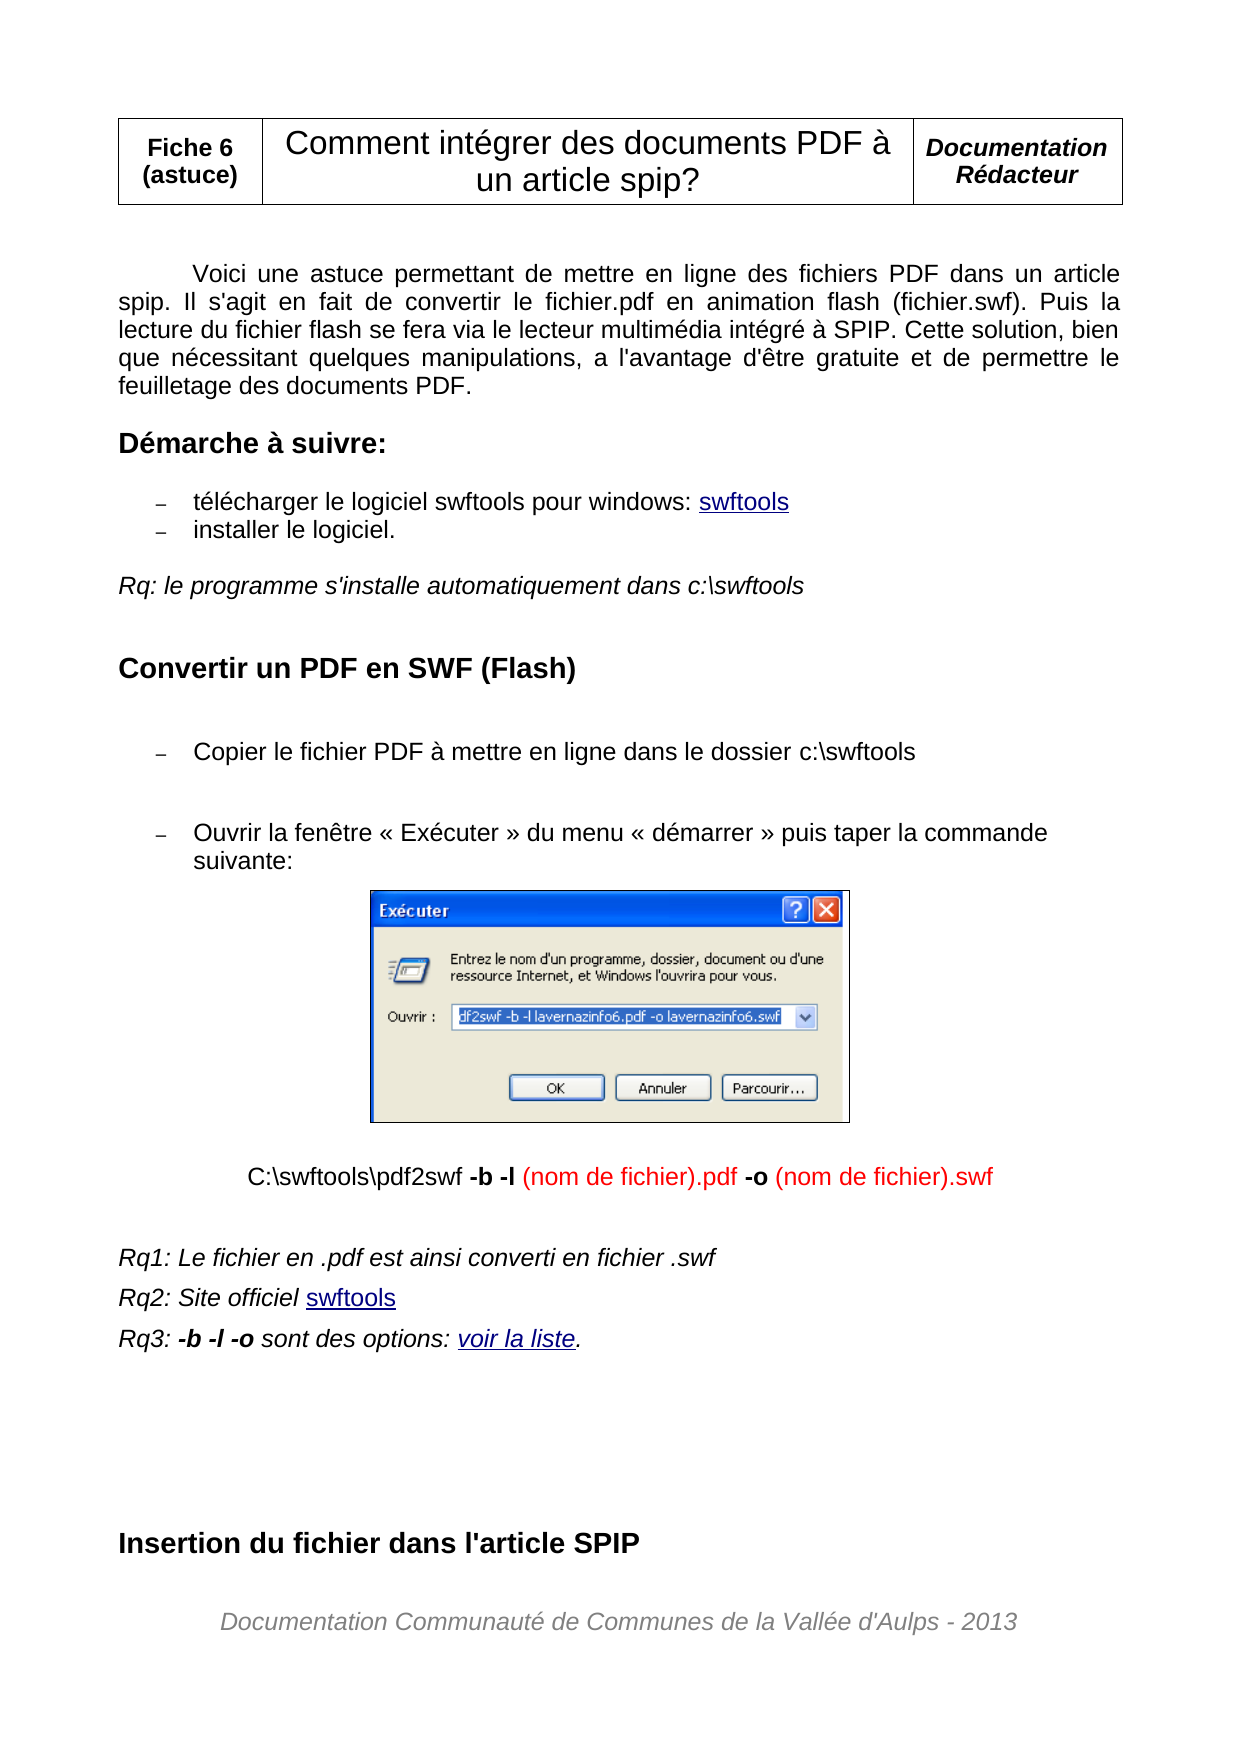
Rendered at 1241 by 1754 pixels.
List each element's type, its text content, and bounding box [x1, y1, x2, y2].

subtitle Convertir un PDF en SWF (Flash) [118, 652, 1122, 685]
table_header Comment intégrer des documents PDF à un article spip? [263, 119, 913, 204]
text Rq3: -b -l -o sont des options: voir la liste. [118, 1325, 1122, 1353]
list télécharger le logiciel swftools pour windows: swftools [156, 488, 1122, 516]
text Rq1: Le fichier en .pdf est ainsi converti en fichier .swf [118, 1244, 1122, 1272]
text Démarche à suivre: [118, 427, 1122, 460]
table_header Fiche 6 (astuce) [119, 119, 262, 204]
text Insertion du fichier dans l'article SPIP [118, 1527, 1122, 1559]
list installer le logiciel. [156, 516, 1122, 544]
text Voici une astuce permettant de mettre en ligne des fichiers PDF dans un article spip. Il s'agit en fait de convertir le fichier.pdf en animation flash (fichier.swf). Puis la lecture du fichier flash se fera via le lecteur multimédia intégré à SPIP. Cette solution, bien que nécessitant quelques manipulations, a l'avantage d'être gratuite et de permettre le feuilletage des documents PDF. [118, 260, 1122, 399]
text Rq: le programme s'installe automatiquement dans c:\swftools [118, 572, 1122, 599]
picture [371, 891, 843, 1122]
text C:\swftools\pdf2swf -b -l (nom de fichier).pdf -o (nom de fichier).swf [118, 1163, 1122, 1191]
list Copier le fichier PDF à mettre en ligne dans le dossier c:\swftools [156, 738, 1122, 766]
table_header Documentation Rédacteur [914, 119, 1122, 204]
list Ouvrir la fenêtre « Exécuter » du menu « démarrer » puis taper la commande suivante: [156, 819, 1122, 874]
text Rq2: Site officiel swftools [118, 1284, 1122, 1312]
